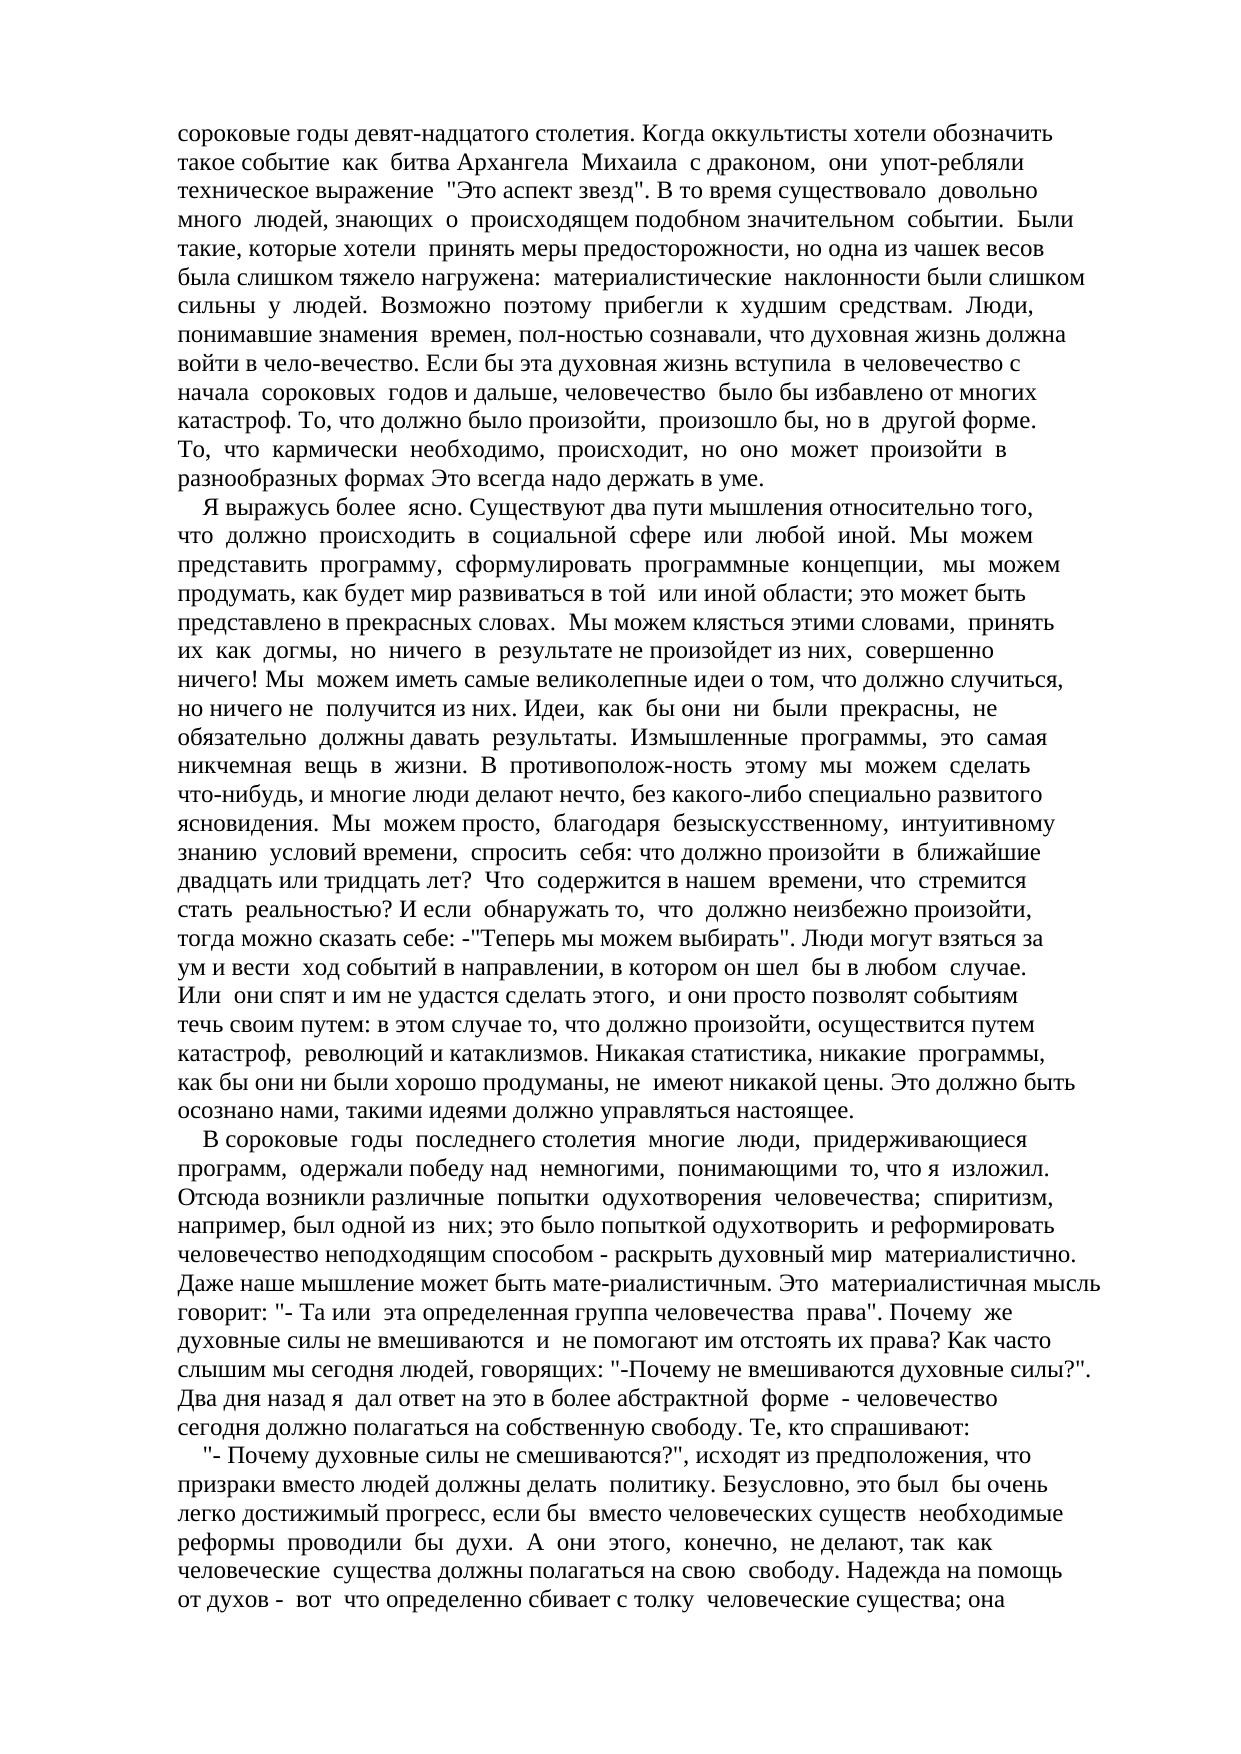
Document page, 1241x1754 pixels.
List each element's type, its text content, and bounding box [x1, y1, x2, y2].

text например, был одной из них; это было попыткой одухотворить и реформировать [177, 1211, 1152, 1239]
text Два дня назад я дал ответ на это в более абстрактной форме - человечество [177, 1383, 1152, 1412]
text много людей, знающих о происходящем подобном значительном событии. Были [177, 204, 1152, 233]
text была слишком тяжело нагружена: материалистические наклонности были слишком [177, 262, 1152, 291]
text ничего! Мы можем иметь самые великолепные идеи о том, что должно случиться, [177, 664, 1152, 693]
text В сороковые годы последнего столетия многие люди, придерживающиеся [177, 1124, 1152, 1153]
text Даже наше мышление может быть мате-риалистичным. Это материалистичная мысль [177, 1268, 1152, 1297]
text катастроф, революций и катаклизмов. Никакая статистика, никакие программы, [177, 1038, 1152, 1067]
text двадцать или тридцать лет? Что содержится в нашем времени, что стремится [177, 866, 1152, 894]
text сильны у людей. Возможно поэтому прибегли к худшим средствам. Люди, [177, 291, 1152, 319]
text их как догмы, но ничего в результате не произойдет из них, совершенно [177, 636, 1152, 664]
text понимавшие знамения времен, пол-ностью сознавали, что духовная жизнь должна [177, 319, 1152, 348]
text "- Почему духовные силы не смешиваются?", исходят из предположения, что [177, 1441, 1152, 1469]
text от духов - вот что определенно сбивает с толку человеческие существа; она [177, 1584, 1152, 1613]
text разнообразных формах Это всегда надо держать в уме. [177, 463, 1152, 492]
text говорит: "- Та или эта определенная группа человечества права". Почему же [177, 1297, 1152, 1326]
text что-нибудь, и многие люди делают нечто, без какого-либо специально развитого [177, 779, 1152, 808]
text течь своим путем: в этом случае то, что должно произойти, осуществится путем [177, 1009, 1152, 1038]
text тогда можно сказать себе: -"Теперь мы можем выбирать". Люди могут взяться за [177, 923, 1152, 952]
text сегодня должно полагаться на собственную свободу. Те, кто спрашивают: [177, 1412, 1152, 1441]
text призраки вместо людей должны делать политику. Безусловно, это был бы очень [177, 1469, 1152, 1498]
text техническое выражение "Это аспект звезд". В то время существовало довольно [177, 176, 1152, 204]
text как бы они ни были хорошо продуманы, не имеют никакой цены. Это должно быть [177, 1067, 1152, 1096]
text То, что кармически необходимо, происходит, но оно может произойти в [177, 434, 1152, 463]
text Отсюда возникли различные попытки одухотворения человечества; спиритизм, [177, 1182, 1152, 1211]
text сороковые годы девят-надцатого столетия. Когда оккультисты хотели обозначить [177, 118, 1152, 147]
text обязательно должны давать результаты. Измышленные программы, это самая [177, 722, 1152, 751]
text такое событие как битва Архангела Михаила с драконом, они упот-ребляли [177, 147, 1152, 176]
text представить программу, сформулировать программные концепции, мы можем [177, 549, 1152, 578]
text ум и вести ход событий в направлении, в котором он шел бы в любом случае. [177, 952, 1152, 981]
text человечество неподходящим способом - раскрыть духовный мир материалистично. [177, 1239, 1152, 1268]
text программ, одержали победу над немногими, понимающими то, что я изложил. [177, 1153, 1152, 1182]
text духовные силы не вмешиваются и не помогают им отстоять их права? Как часто [177, 1326, 1152, 1354]
text катастроф. То, что должно было произойти, произошло бы, но в другой форме. [177, 406, 1152, 434]
text легко достижимый прогресс, если бы вместо человеческих существ необходимые [177, 1498, 1152, 1527]
text реформы проводили бы духи. А они этого, конечно, не делают, так как [177, 1527, 1152, 1556]
text что должно происходить в социальной сфере или любой иной. Мы можем [177, 521, 1152, 549]
text никчемная вещь в жизни. В противополож-ность этому мы можем сделать [177, 751, 1152, 779]
text стать реальностью? И если обнаружать то, что должно неизбежно произойти, [177, 894, 1152, 923]
text Я выражусь более ясно. Существуют два пути мышления относительно того, [177, 492, 1152, 521]
text продумать, как будет мир развиваться в той или иной области; это может быть [177, 578, 1152, 607]
text знанию условий времени, спросить себя: что должно произойти в ближайшие [177, 837, 1152, 866]
text войти в чело-вечество. Если бы эта духовная жизнь вступила в человечество с [177, 348, 1152, 377]
text осознано нами, такими идеями должно управляться настоящее. [177, 1096, 1152, 1124]
text Или они спят и им не удастся сделать этого, и они просто позволят событиям [177, 981, 1152, 1009]
text начала сороковых годов и дальше, человечество было бы избавлено от многих [177, 377, 1152, 406]
text представлено в прекрасных словах. Мы можем клясться этими словами, принять [177, 607, 1152, 636]
text человеческие существа должны полагаться на свою свободу. Надежда на помощь [177, 1556, 1152, 1584]
text слышим мы сегодня людей, говорящих: "-Почему не вмешиваются духовные силы?". [177, 1354, 1152, 1383]
text но ничего не получится из них. Идеи, как бы они ни были прекрасны, не [177, 693, 1152, 722]
text такие, которые хотели принять меры предосторожности, но одна из чашек весов [177, 233, 1152, 262]
text ясновидения. Мы можем просто, благодаря безыскусственному, интуитивному [177, 808, 1152, 837]
